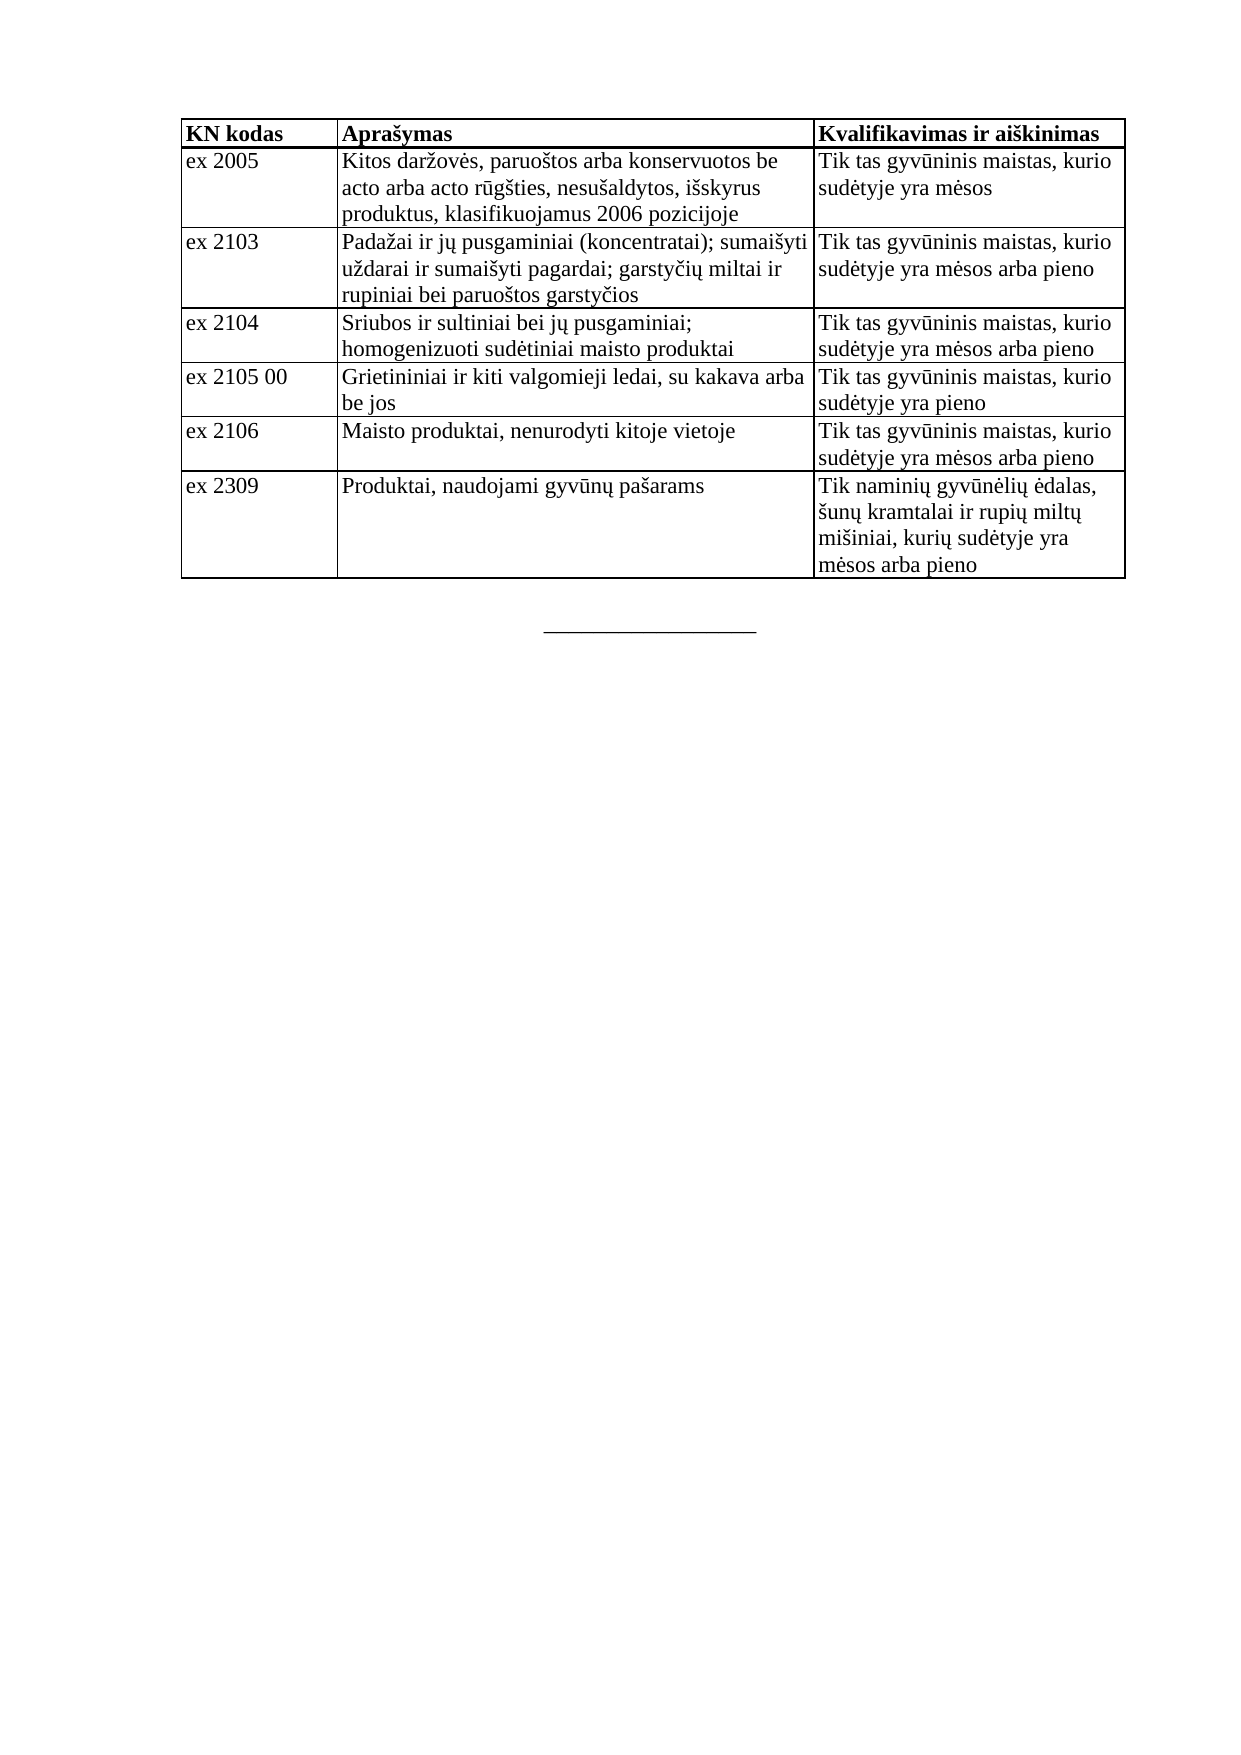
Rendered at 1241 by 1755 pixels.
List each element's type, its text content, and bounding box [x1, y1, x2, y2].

table_cell ex 2106 [182, 417, 337, 470]
table_cell ex 2309 [182, 472, 337, 577]
table_cell Tik tas gyvūninis maistas, kurio sudėtyje yra mėsos arba pieno [815, 417, 1124, 470]
table_cell Tik tas gyvūninis maistas, kurio sudėtyje yra pieno [815, 363, 1124, 416]
table_cell Maisto produktai, nenurodyti kitoje vietoje [338, 417, 813, 470]
table_cell Tik naminių gyvūnėlių ėdalas, šunų kramtalai ir rupių miltų mišiniai, kurių sudėtyje yra mėsos arba pieno [815, 472, 1124, 577]
table_cell Grietininiai ir kiti valgomieji ledai, su kakava arba be jos [338, 363, 813, 416]
text _________________ [177, 607, 1122, 636]
table_cell ex 2105 00 [182, 363, 337, 416]
table_cell Tik tas gyvūninis maistas, kurio sudėtyje yra mėsos [815, 149, 1124, 227]
table_cell ex 2005 [182, 149, 337, 227]
table_cell ex 2104 [182, 309, 337, 362]
table_cell ex 2103 [182, 228, 337, 307]
table_cell Padažai ir jų pusgaminiai (koncentratai); sumaišyti uždarai ir sumaišyti pagardai; garstyčių miltai ir rupiniai bei paruoštos garstyčios [338, 228, 813, 307]
table_cell Produktai, naudojami gyvūnų pašarams [338, 472, 813, 577]
table_cell Tik tas gyvūninis maistas, kurio sudėtyje yra mėsos arba pieno [815, 309, 1124, 362]
table_cell Sriubos ir sultiniai bei jų pusgaminiai; homogenizuoti sudėtiniai maisto produktai [338, 309, 813, 362]
table_header KN kodas [182, 120, 337, 146]
table_cell Tik tas gyvūninis maistas, kurio sudėtyje yra mėsos arba pieno [815, 228, 1124, 307]
table_cell Kitos daržovės, paruoštos arba konservuotos be acto arba acto rūgšties, nesušaldytos, išskyrus produktus, klasifikuojamus 2006 pozicijoje [338, 149, 813, 227]
table_header Kvalifikavimas ir aiškinimas [815, 120, 1124, 146]
table_header Aprašymas [338, 120, 813, 146]
